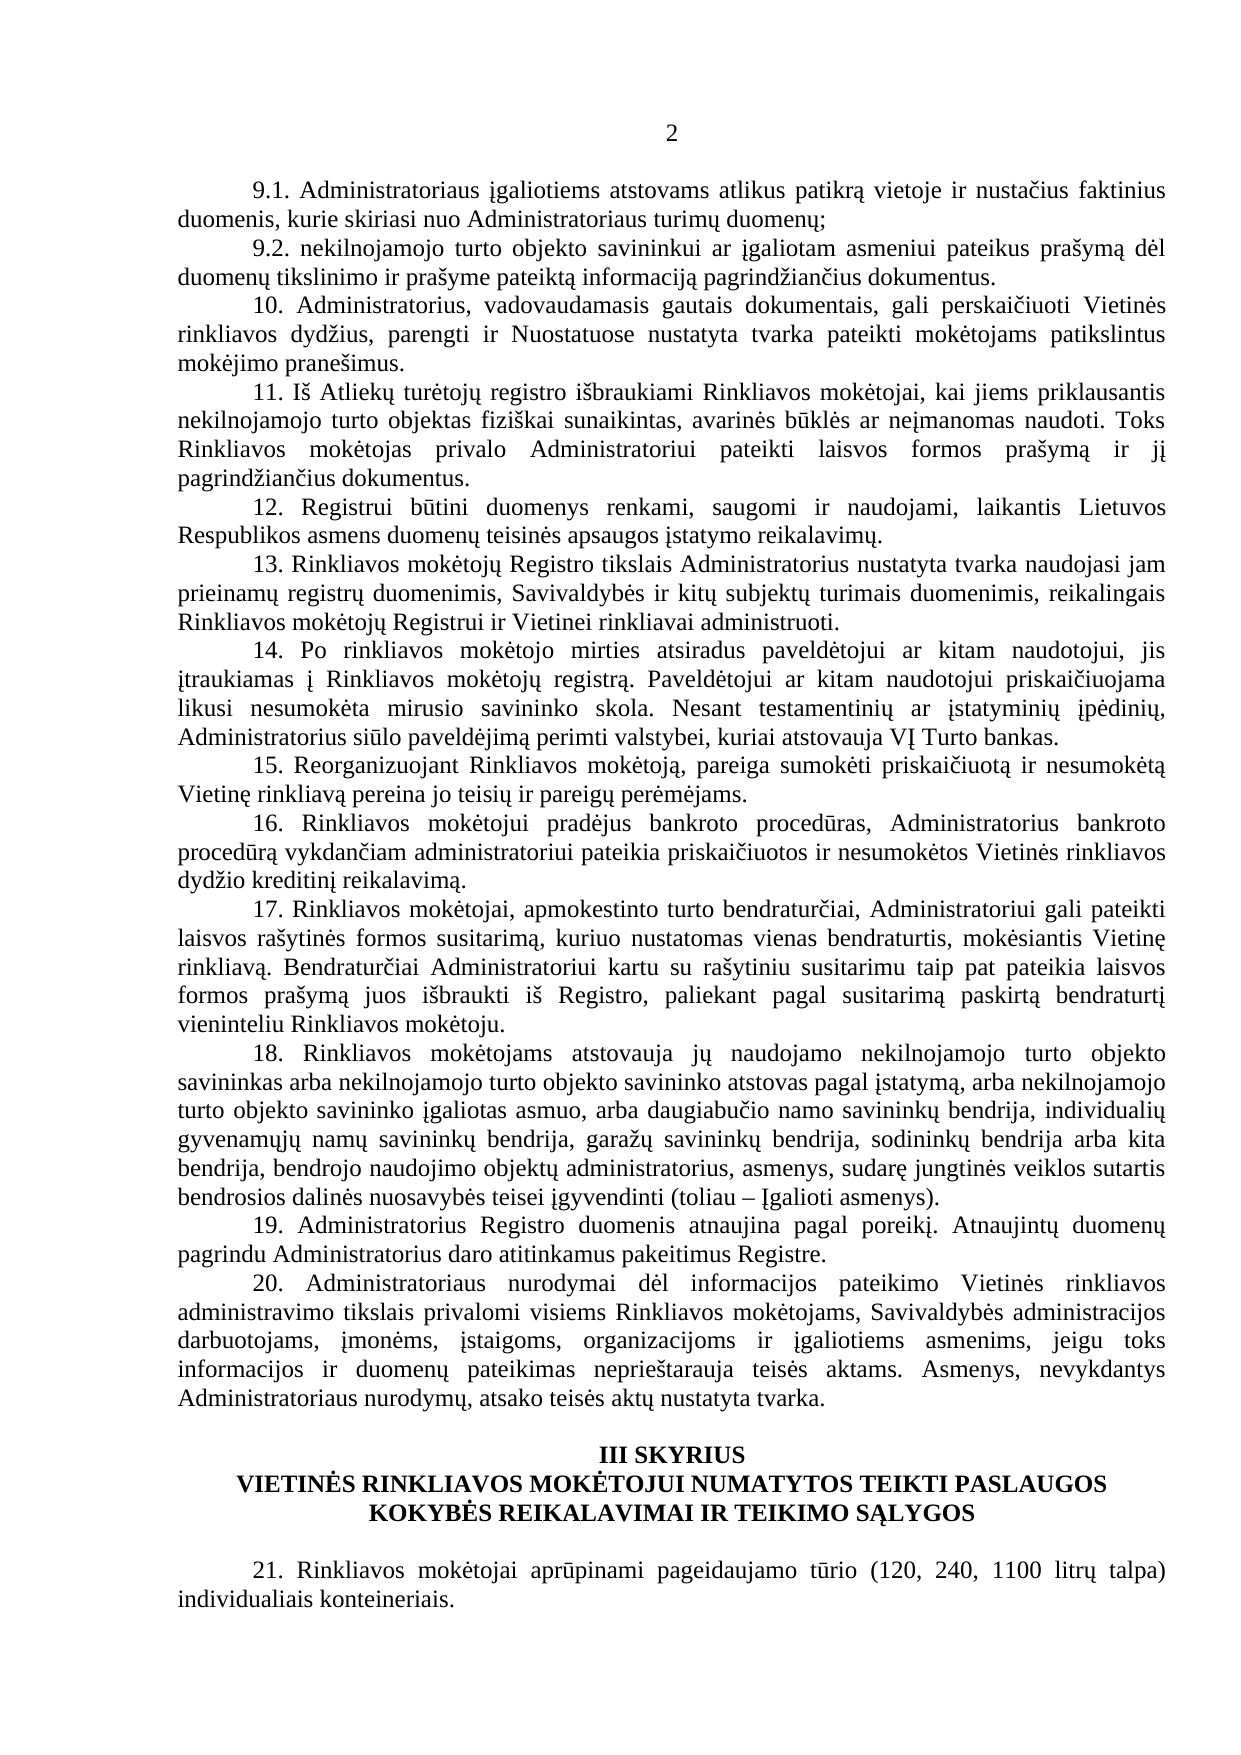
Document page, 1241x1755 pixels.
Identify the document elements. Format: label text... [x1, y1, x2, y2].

text 11. Iš Atliekų turėtojų registro išbraukiami Rinkliavos mokėtojai, kai jiems priklausantis nekilnojamojo turto objektas fiziškai sunaikintas, avarinės būklės ar neįmanomas naudoti. Toks Rinkliavos mokėtojas privalo Administratoriui pateikti laisvos formos prašymą ir jį pagrindžiančius dokumentus. [177, 377, 1167, 492]
text 10. Administratorius, vadovaudamasis gautais dokumentais, gali perskaičiuoti Vietinės rinkliavos dydžius, parengti ir Nuostatuose nustatyta tvarka pateikti mokėtojams patikslintus mokėjimo pranešimus. [177, 291, 1167, 377]
text 18. Rinkliavos mokėtojams atstovauja jų naudojamo nekilnojamojo turto objekto savininkas arba nekilnojamojo turto objekto savininko atstovas pagal įstatymą, arba nekilnojamojo turto objekto savininko įgaliotas asmuo, arba daugiabučio namo savininkų bendrija, individualių gyvenamųjų namų savininkų bendrija, garažų savininkų bendrija, sodininkų bendrija arba kita bendrija, bendrojo naudojimo objektų administratorius, asmenys, sudarę jungtinės veiklos sutartis bendrosios dalinės nuosavybės teisei įgyvendinti (toliau – Įgalioti asmenys). [177, 1038, 1167, 1211]
text III SKYRIUS [177, 1441, 1167, 1469]
text 12. Registrui būtini duomenys renkami, saugomi ir naudojami, laikantis Lietuvos Respublikos asmens duomenų teisinės apsaugos įstatymo reikalavimų. [177, 492, 1167, 549]
text 9.2. nekilnojamojo turto objekto savininkui ar įgaliotam asmeniui pateikus prašymą dėl duomenų tikslinimo ir prašyme pateiktą informaciją pagrindžiančius dokumentus. [177, 233, 1167, 291]
text 9.1. Administratoriaus įgaliotiems atstovams atlikus patikrą vietoje ir nustačius faktinius duomenis, kurie skiriasi nuo Administratoriaus turimų duomenų; [177, 176, 1167, 233]
text 19. Administratorius Registro duomenis atnaujina pagal poreikį. Atnaujintų duomenų pagrindu Administratorius daro atitinkamus pakeitimus Registre. [177, 1211, 1167, 1268]
text 13. Rinkliavos mokėtojų Registro tikslais Administratorius nustatyta tvarka naudojasi jam prieinamų registrų duomenimis, Savivaldybės ir kitų subjektų turimais duomenimis, reikalingais Rinkliavos mokėtojų Registrui ir Vietinei rinkliavai administruoti. [177, 549, 1167, 636]
text 16. Rinkliavos mokėtojui pradėjus bankroto procedūras, Administratorius bankroto procedūrą vykdančiam administratoriui pateikia priskaičiuotos ir nesumokėtos Vietinės rinkliavos dydžio kreditinį reikalavimą. [177, 808, 1167, 894]
text 15. Reorganizuojant Rinkliavos mokėtoją, pareiga sumokėti priskaičiuotą ir nesumokėtą Vietinę rinkliavą pereina jo teisių ir pareigų perėmėjams. [177, 751, 1167, 808]
text VIETINĖS RINKLIAVOS MOKĖTOJUI NUMATYTOS TEIKTI PASLAUGOS KOKYBĖS REIKALAVIMAI IR TEIKIMO SĄLYGOS [177, 1469, 1167, 1527]
text 14. Po rinkliavos mokėtojo mirties atsiradus paveldėtojui ar kitam naudotojui, jis įtraukiamas į Rinkliavos mokėtojų registrą. Paveldėtojui ar kitam naudotojui priskaičiuojama likusi nesumokėta mirusio savininko skola. Nesant testamentinių ar įstatyminių įpėdinių, Administratorius siūlo paveldėjimą perimti valstybei, kuriai atstovauja VĮ Turto bankas. [177, 636, 1167, 751]
text 17. Rinkliavos mokėtojai, apmokestinto turto bendraturčiai, Administratoriui gali pateikti laisvos rašytinės formos susitarimą, kuriuo nustatomas vienas bendraturtis, mokėsiantis Vietinę rinkliavą. Bendraturčiai Administratoriui kartu su rašytiniu susitarimu taip pat pateikia laisvos formos prašymą juos išbraukti iš Registro, paliekant pagal susitarimą paskirtą bendraturtį vieninteliu Rinkliavos mokėtoju. [177, 894, 1167, 1038]
text 20. Administratoriaus nurodymai dėl informacijos pateikimo Vietinės rinkliavos administravimo tikslais privalomi visiems Rinkliavos mokėtojams, Savivaldybės administracijos darbuotojams, įmonėms, įstaigoms, organizacijoms ir įgaliotiems asmenims, jeigu toks informacijos ir duomenų pateikimas neprieštarauja teisės aktams. Asmenys, nevykdantys Administratoriaus nurodymų, atsako teisės aktų nustatyta tvarka. [177, 1268, 1167, 1412]
text 21. Rinkliavos mokėtojai aprūpinami pageidaujamo tūrio (120, 240, 1100 litrų talpa) individualiais konteineriais. [177, 1556, 1167, 1613]
